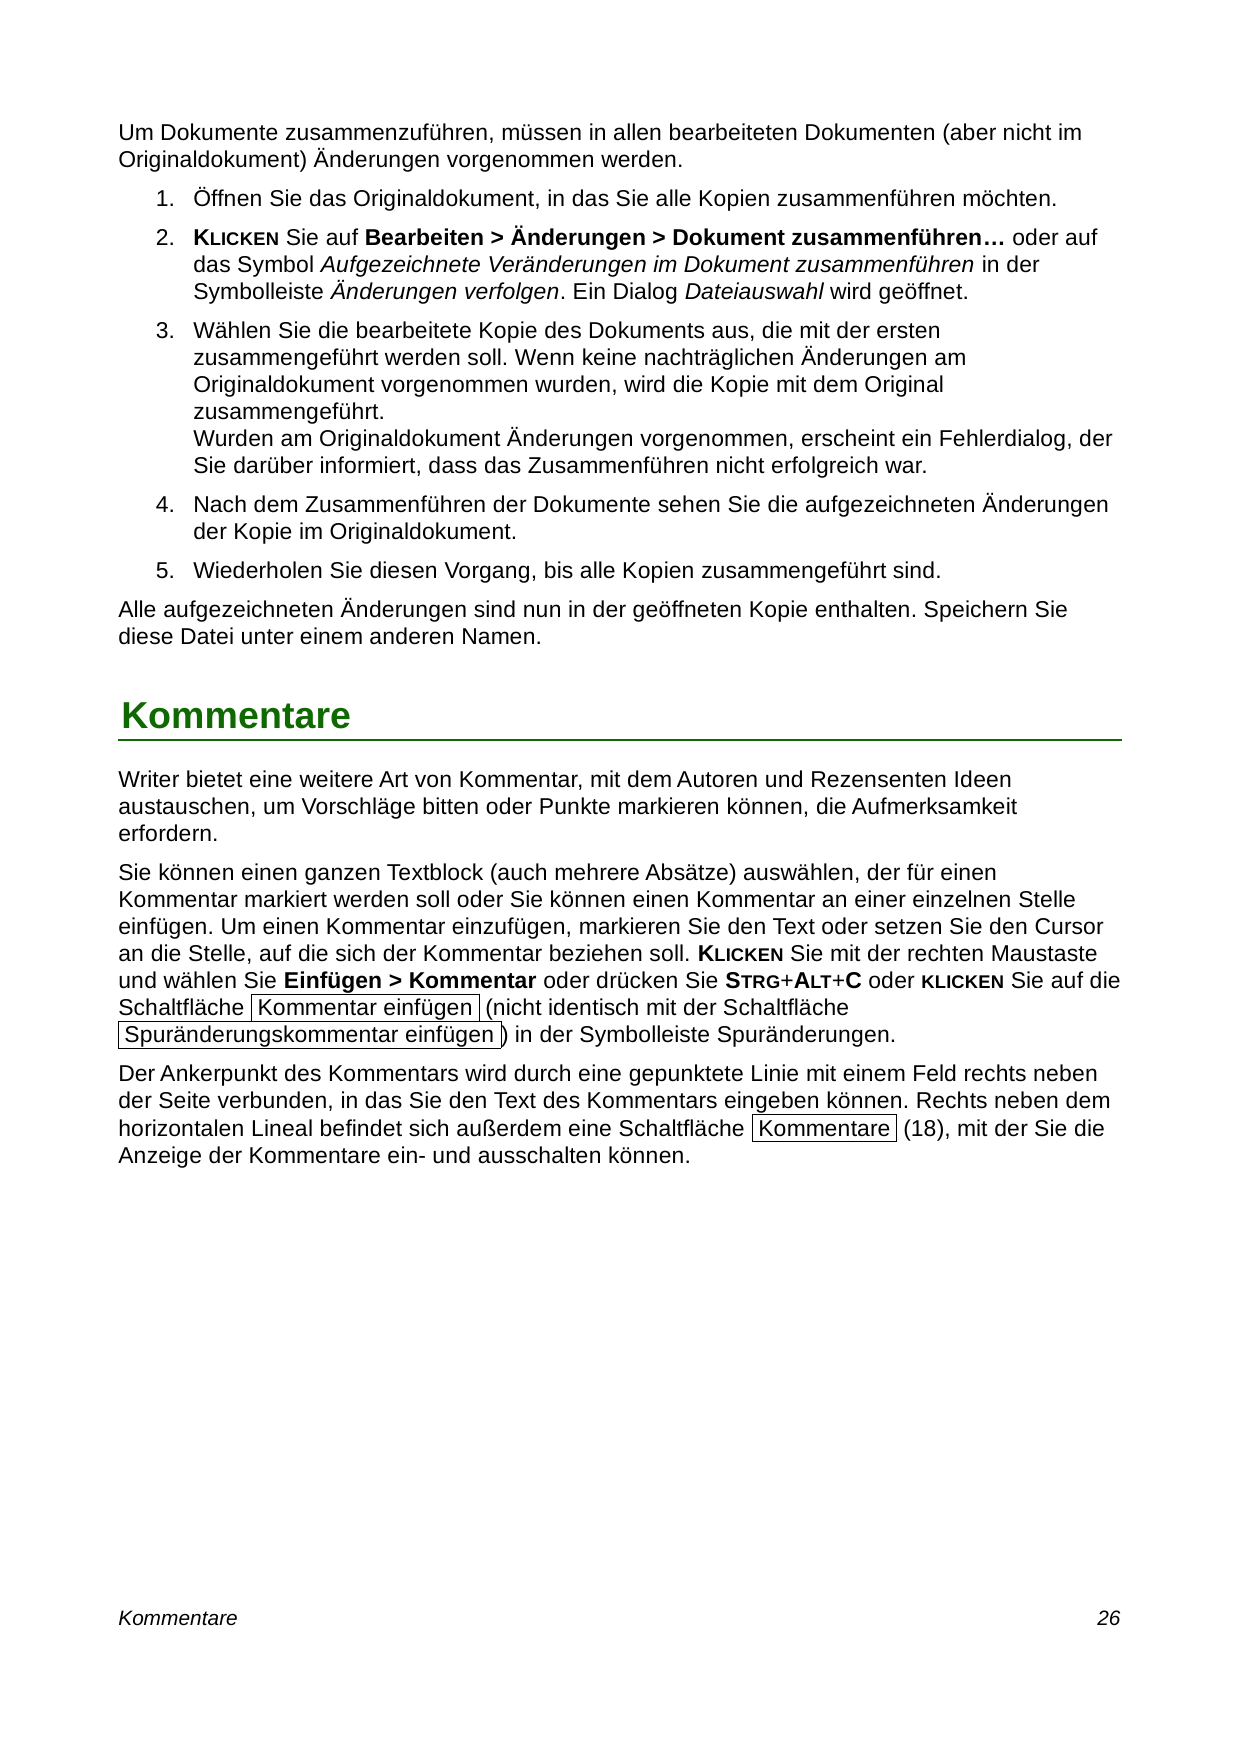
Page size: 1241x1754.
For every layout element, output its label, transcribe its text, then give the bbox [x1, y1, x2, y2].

list Wählen Sie die bearbeitete Kopie des Dokuments aus, die mit der ersten zusammengeführt werden soll. Wenn keine nachträglichen Änderungen am Originaldokument vorgenommen wurden, wird die Kopie mit dem Original zusammengeführt. Wurden am Originaldokument Änderungen vorgenommen, erscheint ein Fehlerdialog, der Sie darüber informiert, dass das Zusammenführen nicht erfolgreich war. [156, 316, 1122, 478]
subtitle Kommentare [118, 691, 1122, 739]
text Alle aufgezeichneten Änderungen sind nun in der geöffneten Kopie enthalten. Speichern Sie diese Datei unter einem anderen Namen. [118, 595, 1122, 649]
list Nach dem Zusammenführen der Dokumente sehen Sie die aufgezeichneten Änderungen der Kopie im Originaldokument. [156, 490, 1122, 544]
text Der Ankerpunkt des Kommentars wird durch eine gepunktete Linie mit einem Feld rechts neben der Seite verbunden, in das Sie den Text des Kommentars eingeben können. Rechts neben dem horizontalen Lineal befindet sich außerdem eine Schaltfläche Kommentare (Abbildung 18), mit der Sie die Anzeige der Kommentare ein- und ausschalten können. [118, 1060, 1122, 1168]
list Wiederholen Sie diesen Vorgang, bis alle Kopien zusammengeführt sind. [156, 556, 1122, 583]
list Öffnen Sie das Originaldokument, in das Sie alle Kopien zusammenführen möchten. [156, 184, 1122, 211]
text Um Dokumente zusammenzuführen, müssen in allen bearbeiteten Dokumenten (aber nicht im Originaldokument) Änderungen vorgenommen werden. [118, 118, 1122, 172]
list Klicken Sie auf Bearbeiten > Änderungen > Dokument zusammenführen… oder auf das Symbol Aufgezeichnete Veränderungen im Dokument zusammenführen in der Symbolleiste Änderungen verfolgen. Ein Dialog Dateiauswahl wird geöffnet. [156, 223, 1122, 304]
text Writer bietet eine weitere Art von Kommentar, mit dem Autoren und Rezensenten Ideen austauschen, um Vorschläge bitten oder Punkte markieren können, die Aufmerksamkeit erfordern. [118, 765, 1122, 846]
text Sie können einen ganzen Textblock (auch mehrere Absätze) auswählen, der für einen Kommentar markiert werden soll oder Sie können einen Kommentar an einer einzelnen Stelle einfügen. Um einen Kommentar einzufügen, markieren Sie den Text oder setzen Sie den Cursor an die Stelle, auf die sich der Kommentar beziehen soll. Klicken Sie mit der rechten Maustaste und wählen Sie Einfügen > Kommentar oder drücken Sie Strg+Alt+C oder klicken Sie auf die Schaltfläche Kommentar einfügen (nicht identisch mit der Schaltfläche Spuränderungskommentar einfügen) in der Symbolleiste Spuränderungen. [118, 858, 1122, 1048]
